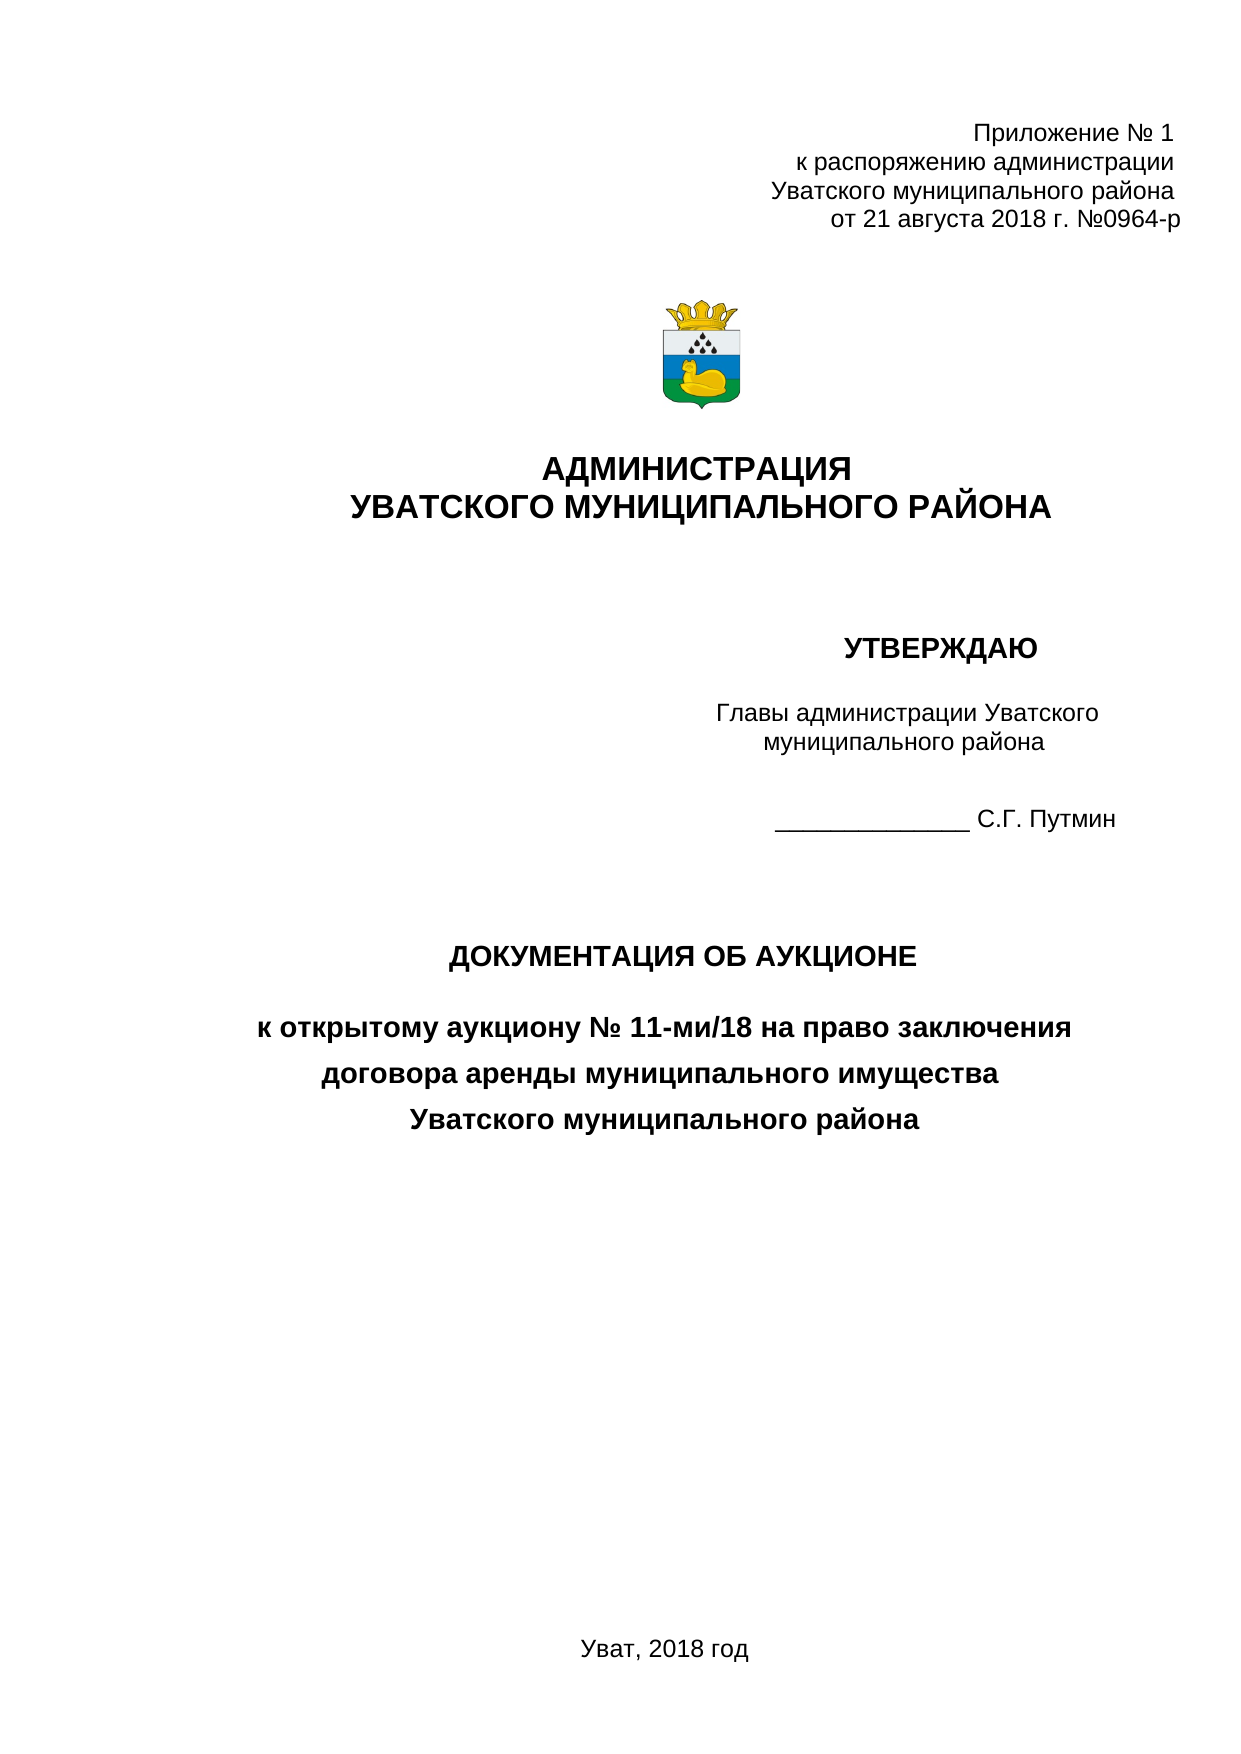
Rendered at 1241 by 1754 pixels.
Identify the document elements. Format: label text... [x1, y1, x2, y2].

text к открытому аукциону № 11-ми/18 на право заключения [148, 1010, 1181, 1043]
text АДМИНИСТРАЦИЯ [148, 448, 1181, 487]
text Уватского муниципального района [148, 1102, 1181, 1135]
text от 21 августа 2018 г. №0964-р [148, 204, 1181, 233]
text к распоряжению администрации [148, 147, 1181, 176]
table_header [136, 600, 638, 880]
text Уват, 2018 год [148, 1634, 1181, 1663]
subtitle ДОКУМЕНТАЦИЯ ОБ АУКЦИОНЕ [185, 939, 1181, 972]
table_header УТВЕРЖДАЮ Главы администрации Уватского муниципального района ______________ С.Г. Путмин [638, 600, 1170, 880]
text УВАТСКОГО МУНИЦИПАЛЬНОГО РАЙОНА [148, 487, 1181, 525]
picture [662, 300, 741, 410]
text Уватского муниципального района [148, 176, 1181, 204]
text Приложение № 1 [148, 118, 1181, 147]
text договора аренды муниципального имущества [148, 1056, 1181, 1089]
